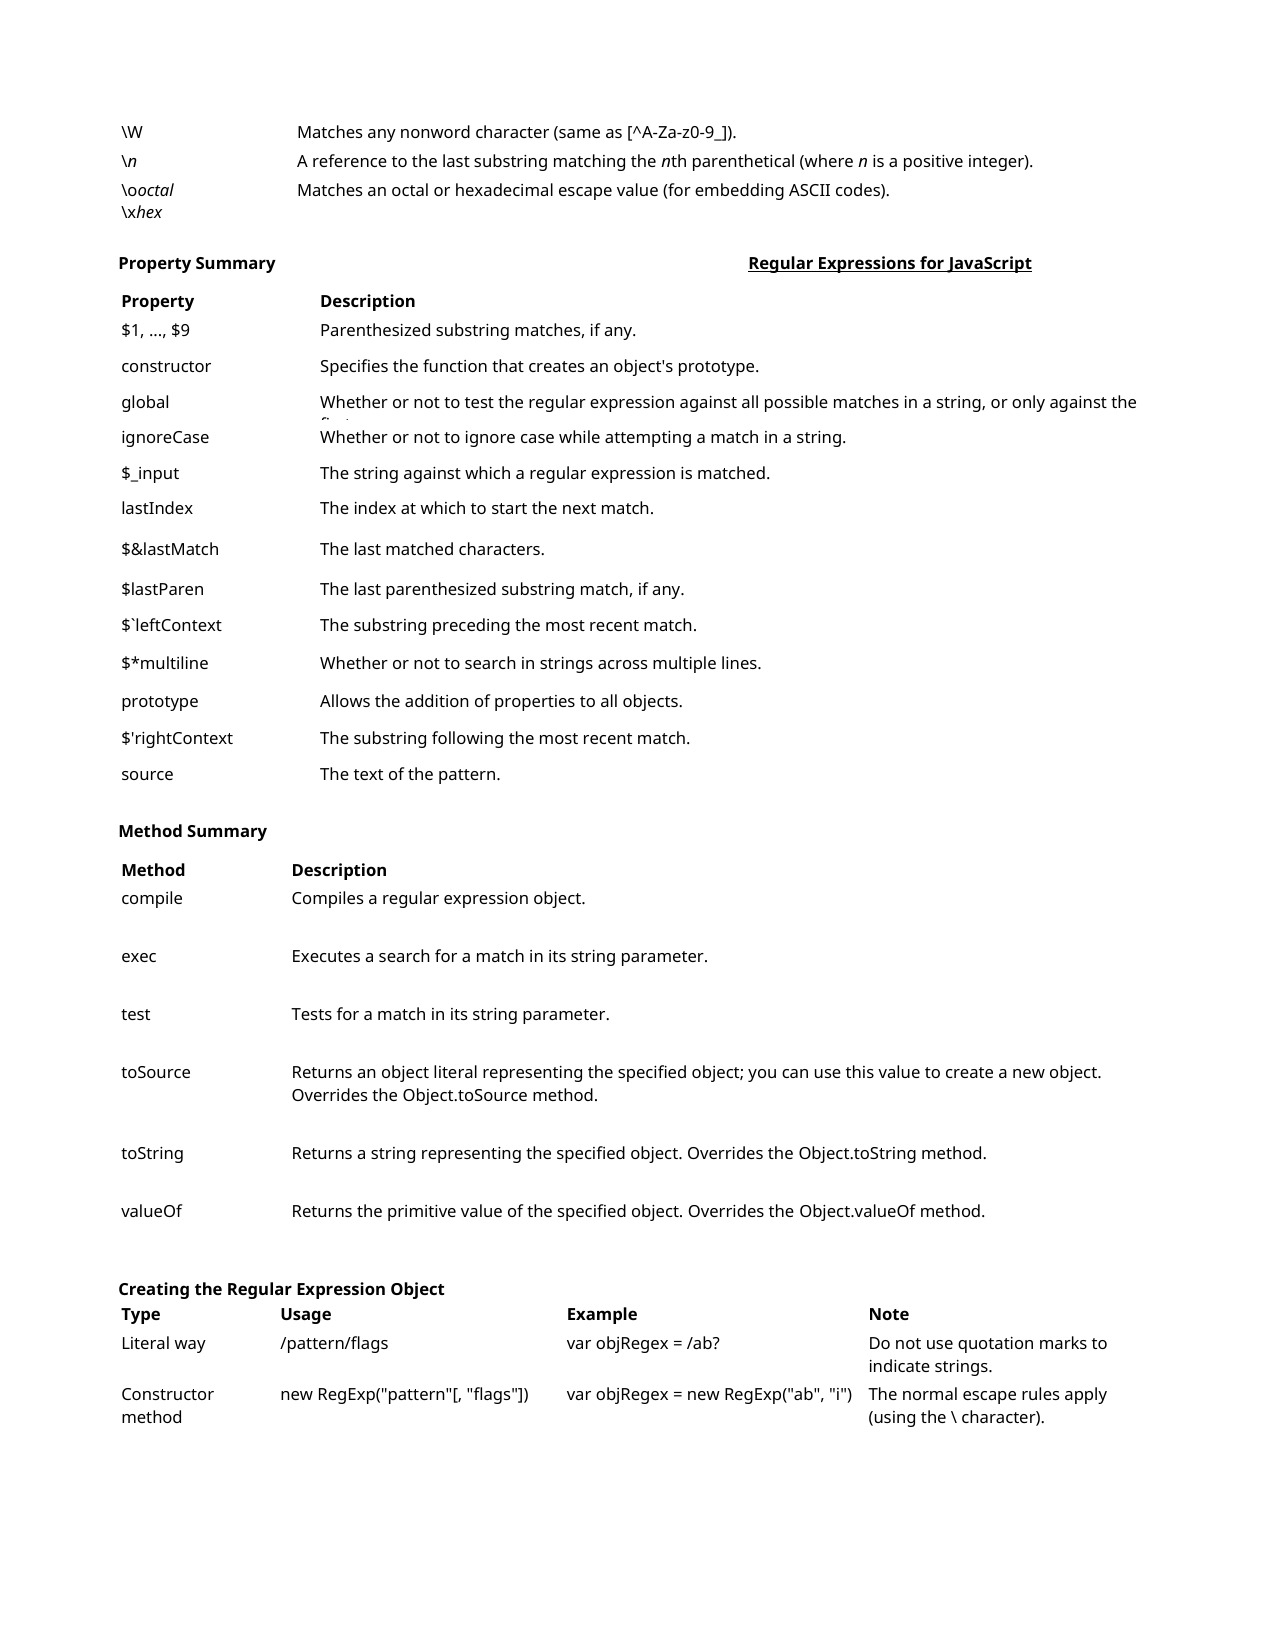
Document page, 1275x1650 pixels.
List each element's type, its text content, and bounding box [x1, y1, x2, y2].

table_cell var objRegex = /ab? [564, 1329, 865, 1380]
table_cell Whether or not to test the regular expression against all possible matches in a string, or only against the first. [317, 387, 1157, 423]
table_cell The string against which a regular expression is matched. [317, 458, 1157, 494]
text Creating the Regular Expression Object [118, 1277, 1157, 1300]
table_cell Constructor method [118, 1380, 277, 1431]
table_cell prototype [118, 687, 317, 724]
table_cell The substring preceding the most recent match. [317, 610, 1157, 649]
table_cell source [118, 760, 317, 795]
table_cell global [118, 387, 317, 423]
table_cell $&lastMatch [118, 535, 317, 575]
table_cell ignoreCase [118, 423, 317, 458]
table_cell $lastParen [118, 575, 317, 610]
table_header Note [865, 1300, 1157, 1328]
table_cell Specifies the function that creates an object's prototype. [317, 352, 1157, 387]
table_header Example [564, 1300, 865, 1328]
table_cell Compiles a regular expression object. [289, 884, 1157, 942]
table_header Description [317, 287, 1157, 315]
table_cell The substring following the most recent match. [317, 724, 1157, 759]
table_cell $_input [118, 458, 317, 494]
table_header Type [118, 1300, 277, 1328]
table_cell The last parenthesized substring match, if any. [317, 575, 1157, 610]
table_cell Literal way [118, 1329, 277, 1380]
table_cell toString [118, 1139, 288, 1197]
subtitle Method Summary [118, 820, 1157, 843]
table_cell Returns the primitive value of the specified object. Overrides the Object.valueOf method. [289, 1197, 1157, 1254]
subtitle Property Summary Regular Expressions for JavaScript [118, 251, 1157, 274]
table_header Method [118, 855, 288, 884]
table_cell The last matched characters. [317, 535, 1157, 575]
table_cell constructor [118, 352, 317, 387]
table_cell Tests for a match in its string parameter. [289, 1000, 1157, 1058]
table_cell The index at which to start the next match. [317, 494, 1157, 535]
table_cell compile [118, 884, 288, 942]
table_cell toSource [118, 1058, 288, 1138]
table_cell Whether or not to ignore case while attempting a match in a string. [317, 423, 1157, 458]
table_cell \ooctal \xhex [118, 175, 294, 226]
table_cell The normal escape rules apply (using the \ character). [865, 1380, 1157, 1431]
table_cell lastIndex [118, 494, 317, 535]
table_cell Do not use quotation marks to indicate strings. [865, 1329, 1157, 1380]
table_cell Matches any nonword character (same as [^A-Za-z0-9_]). [294, 118, 1157, 147]
table_cell $`leftContext [118, 610, 317, 649]
table_cell var objRegex = new RegExp("ab", "i") [564, 1380, 865, 1431]
table_cell /pattern/flags [277, 1329, 564, 1380]
table_cell Parenthesized substring matches, if any. [317, 315, 1157, 352]
table_cell $*multiline [118, 649, 317, 687]
table_cell Allows the addition of properties to all objects. [317, 687, 1157, 724]
table_cell Returns a string representing the specified object. Overrides the Object.toString method. [289, 1139, 1157, 1197]
table_cell Matches an octal or hexadecimal escape value (for embedding ASCII codes). [294, 175, 1157, 226]
table_cell $'rightContext [118, 724, 317, 759]
table_cell test [118, 1000, 288, 1058]
table_cell A reference to the last substring matching the nth parenthetical (where n is a positive integer). [294, 147, 1157, 175]
table_header Description [289, 855, 1157, 884]
table_header Property [118, 287, 317, 315]
table_cell Executes a search for a match in its string parameter. [289, 942, 1157, 1000]
table_cell The text of the pattern. [317, 760, 1157, 795]
table_cell \W [118, 118, 294, 147]
table_cell new RegExp("pattern"[, "flags"]) [277, 1380, 564, 1431]
table_cell valueOf [118, 1197, 288, 1254]
table_cell Returns an object literal representing the specified object; you can use this value to create a new object. Overrides the Object.toSource method. [289, 1058, 1157, 1138]
table_cell exec [118, 942, 288, 1000]
table_header Usage [277, 1300, 564, 1328]
table_cell Whether or not to search in strings across multiple lines. [317, 649, 1157, 687]
table_cell \n [118, 147, 294, 175]
table_cell $1, ..., $9 [118, 315, 317, 352]
